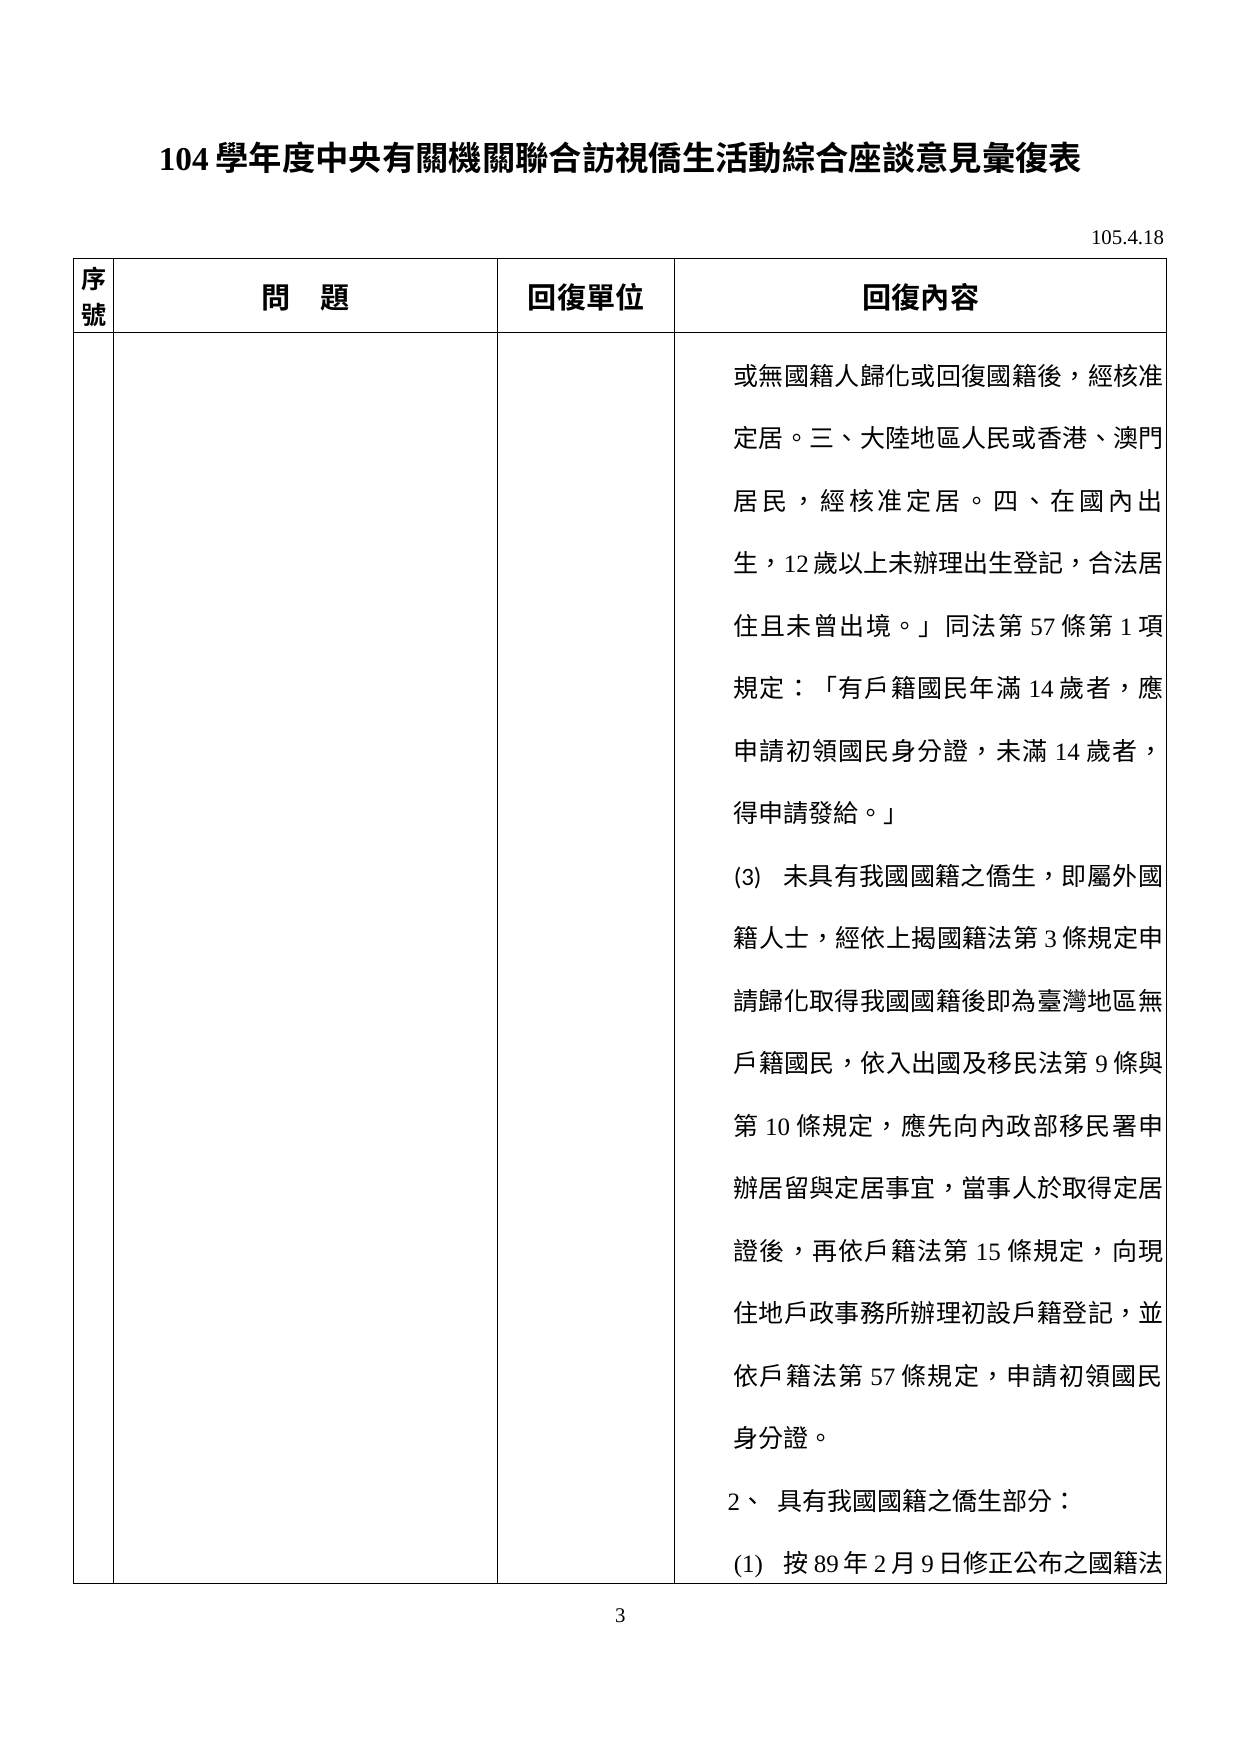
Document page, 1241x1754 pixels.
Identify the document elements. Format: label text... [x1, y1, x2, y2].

table_cell 怎樣才能拿到臺灣身分證？ [114, 333, 497, 1583]
table_cell 序號 [74, 259, 113, 332]
table_cell 回復內容 [675, 259, 1166, 332]
table_cell [498, 333, 674, 1583]
table_cell 回復單位 [498, 259, 674, 332]
table_cell [74, 333, 113, 1583]
table_header 104學年度中央有關機關聯合訪視僑生活動綜合座談意見彙復表 105.4.18 [74, 96, 1166, 258]
table_cell 問 題 [114, 259, 497, 332]
table_cell 內政部戶政司 未具有我國國籍之僑生部分： 國籍法第3條規定略以，外國人或無國籍人，現於中華民國領域內有住所，並具備下列各款要件者，得申請歸化：(一)於中華民國領域內，每年合計有183日以上合法居留之事實繼續5年以上。(二)年滿20歲並依中華民國法律及其本國法均有行為能力。(三)品行端正，無犯罪紀錄。(四)有相當之財產或專業技能，足以自立，或生活保障無虞。(五)具備我國基本語言能力及國民權利義務基本常識。 再按戶籍法第15條規定：「在國內未曾設有戶籍，且有下列情形之一者，應為初設戶籍登記：一、中華民國國民入境後，經核准定居。二、外國人或無國籍人歸化或回復國籍後，經核准定居。三、大陸地區人民或香港、澳門居民，經核准定居。四、在國內出生，12歲以上未辦理出生登記，合法居住且未曾出境。」同法第57條第1項規定：「有戶籍國民年滿14歲者，應申請初領國民身分證，未滿14歲者，得申請發給。」 未具有我國國籍之僑生，即屬外國籍人士，經依上揭國籍法第3條規定申請歸化取得我國國籍後即為臺灣地區無戶籍國民，依入出國及移民法第9條與第10條規定，應先向內政部移民署申辦居留與定居事宜，當事人於取得定居證後，再依戶籍法第15條規定，向現住地戶政事務所辦理初設戶籍登記，並依戶籍法第57條規定，申請初領國民身分證。 具有我國國籍之僑生部分： 按89年2月9日修正公布之國籍法第2條規定：「有下列各款情形之一者，屬中華民國國籍：一、出生時父或母為中華民國國民。二、出生於父或母死亡後，其父或母死亡時為中華民國國民。三、出生於中華民國領域內，父母均無可考，或均無國籍者。四、歸化者。(第1項)前項第1款及第2款之規定，於本法修正公布時之未成年人，亦適用之。(第2項)」。 次按同法施行細則第11條第3項規定意旨，具有我國國籍證明，係指下列各款文件之一：(一)戶籍謄本。(二)國民身分證。(三)戶口名簿。(四)護照。(五)國籍證明書。(六)華僑登記證。(七)華僑身分證明書。(八)父母一方具有我國國籍證明及本人出生證明。(九)其他經內政部認定之證明文件。另上開華僑身分證明書，不包括檢附華裔證明文件向僑務委員會申請核發者。 僑生如經依上開國籍法第2條規定認定具有我國國籍，並經移民署核發定居證後，再依戶籍法第15條規定，向現住地戶政事務所辦理初設戶籍登記，申請初領國民身分證。 內政部移民署 外國人申請國民身分證之流程如下： 須先取得外僑居留證一段期間後，方能辦理歸化(有關歸化之相關程序，請參閱上述內政部戶政司答復內容)。 經許可歸化後，身分即轉換為臺灣地區無戶籍國民，得向內政部移民署申請臺灣地區居留證在臺居留，嗣居留滿一定期間後，得申請在臺灣地區定居，關於居留一定期間之規定為： 連續居住1年。 居留滿2年且每年居住270日以上。 居留滿5年且每年居住183日以上。 港澳生畢業後工作居留連續滿5年，符合一定要件者得申請定居。 經許可核發臺灣地區定居證，並於30日內向該管戶政事務所辦理初設戶籍登記，且得申請國民身分證。 [675, 333, 1166, 1583]
